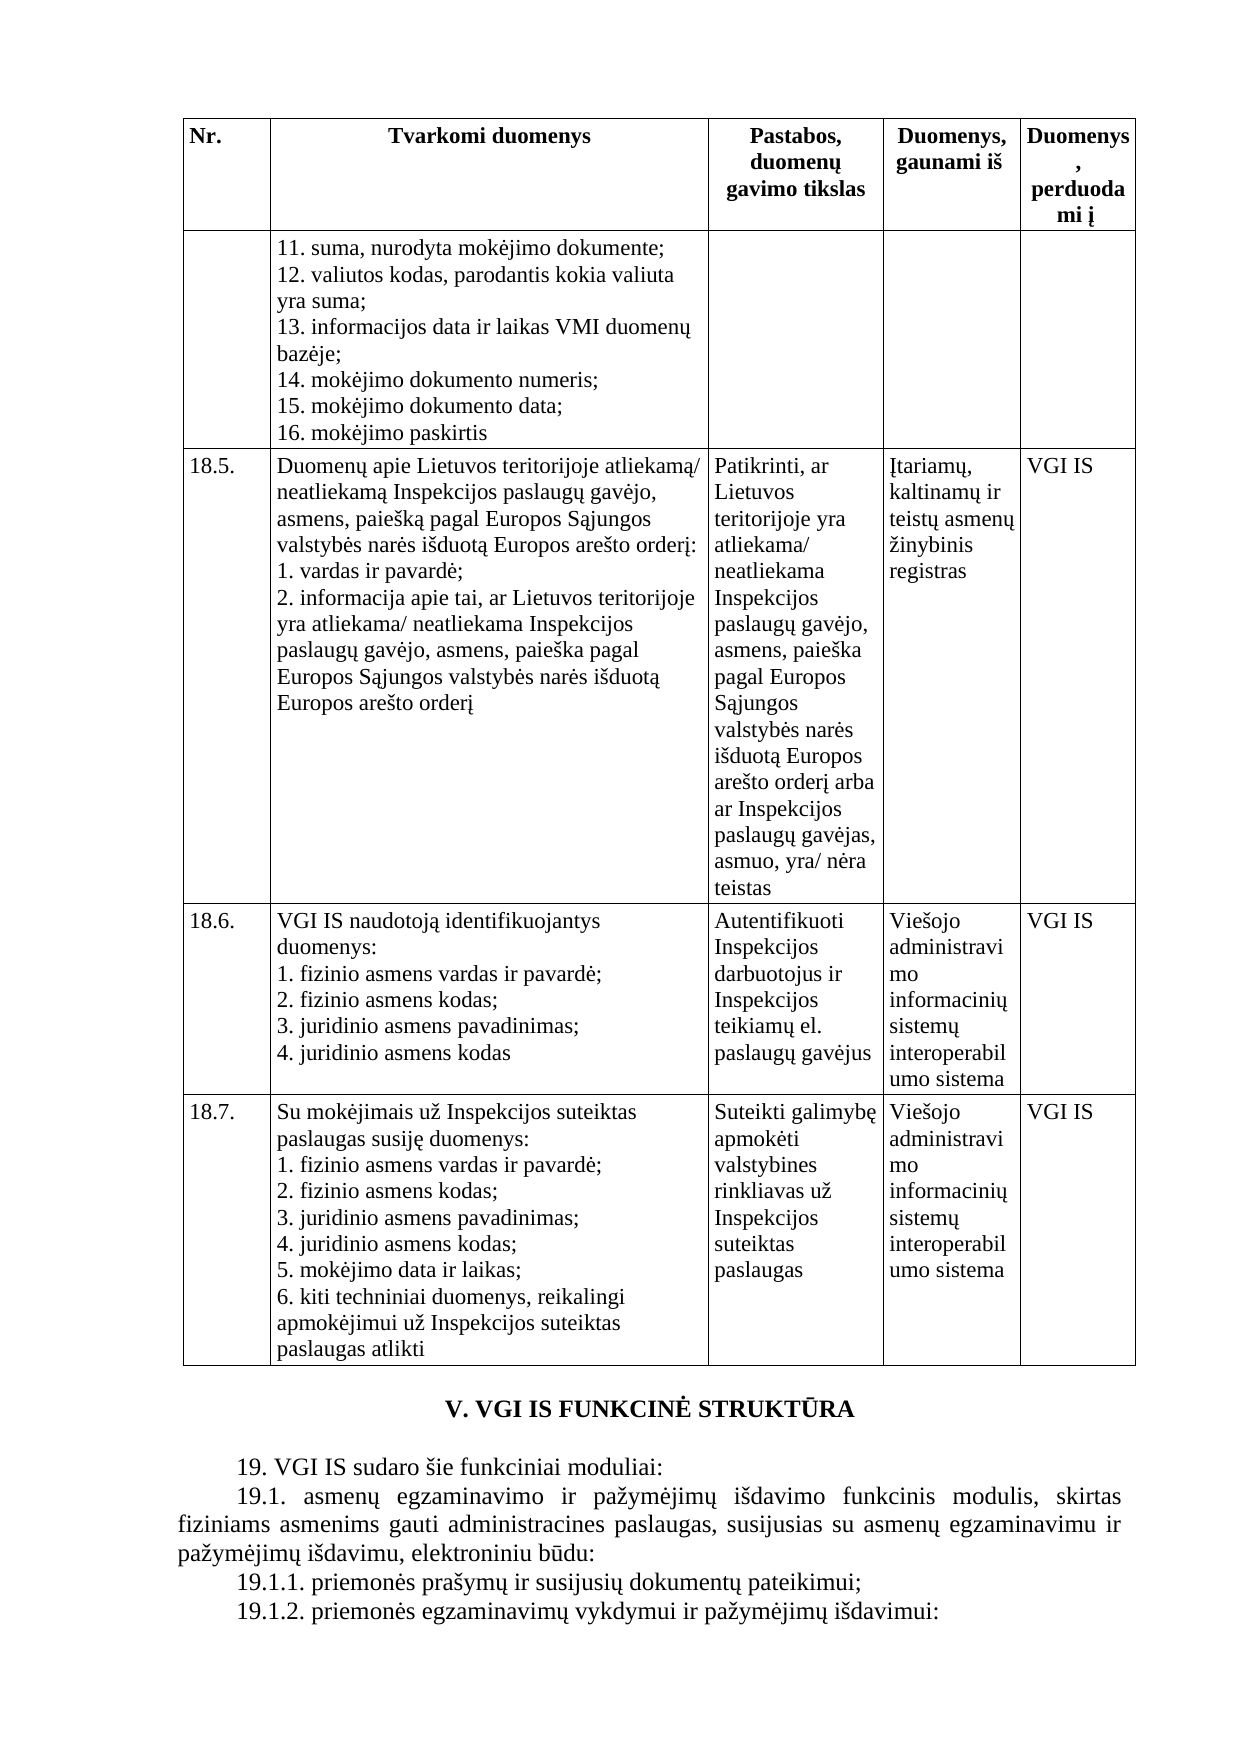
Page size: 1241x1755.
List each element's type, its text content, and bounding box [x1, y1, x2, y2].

table_cell Viešojo administravimo informacinių sistemų interoperabilumo sistema [884, 1095, 1020, 1365]
table_cell 18.5. [184, 449, 270, 903]
table_cell VGI IS naudotoją identifikuojantys duomenys: 1. fizinio asmens vardas ir pavardė; 2. fizinio asmens kodas; 3. juridinio asmens pavadinimas; 4. juridinio asmens kodas [271, 904, 708, 1094]
table_cell [709, 231, 883, 448]
table_cell Suteikti galimybę apmokėti valstybines rinkliavas už Inspekcijos suteiktas paslaugas [709, 1095, 883, 1365]
table_header Pastabos, duomenų gavimo tikslas [709, 119, 883, 230]
table_cell Įtariamų, kaltinamų ir teistų asmenų žinybinis registras [884, 449, 1020, 903]
table_cell Viešojo administravimo informacinių sistemų interoperabilumo sistema [884, 904, 1020, 1094]
table_header Tvarkomi duomenys [271, 119, 708, 230]
table_cell Autentifikuoti Inspekcijos darbuotojus ir Inspekcijos teikiamų el. paslaugų gavėjus [709, 904, 883, 1094]
table_cell 18.7. [184, 1095, 270, 1365]
table_cell 18.6. [184, 904, 270, 1094]
text 19. VGI IS sudaro šie funkciniai moduliai: [177, 1452, 1122, 1481]
table_cell VGI IS [1021, 1095, 1135, 1365]
table_cell [184, 231, 270, 448]
table_cell [884, 231, 1020, 448]
table_header Duomenys, perduodami į [1021, 119, 1135, 230]
table_header Duomenys, gaunami iš [884, 119, 1020, 230]
table_cell [1021, 231, 1135, 448]
table_cell VGI IS [1021, 904, 1135, 1094]
text V. VGI IS FUNKCINĖ STRUKTŪRA [177, 1394, 1122, 1423]
table_cell Duomenų apie Lietuvos teritorijoje atliekamą/ neatliekamą Inspekcijos paslaugų gavėjo, asmens, paiešką pagal Europos Sąjungos valstybės narės išduotą Europos arešto orderį: 1. vardas ir pavardė; 2. informacija apie tai, ar Lietuvos teritorijoje yra atliekama/ neatliekama Inspekcijos paslaugų gavėjo, asmens, paieška pagal Europos Sąjungos valstybės narės išduotą Europos arešto orderį [271, 449, 708, 903]
table_cell 11. suma, nurodyta mokėjimo dokumente; 12. valiutos kodas, parodantis kokia valiuta yra suma; 13. informacijos data ir laikas VMI duomenų bazėje; 14. mokėjimo dokumento numeris; 15. mokėjimo dokumento data; 16. mokėjimo paskirtis [271, 231, 708, 448]
table_header Nr. [184, 119, 270, 230]
table_cell Su mokėjimais už Inspekcijos suteiktas paslaugas susiję duomenys: 1. fizinio asmens vardas ir pavardė; 2. fizinio asmens kodas; 3. juridinio asmens pavadinimas; 4. juridinio asmens kodas; 5. mokėjimo data ir laikas; 6. kiti techniniai duomenys, reikalingi apmokėjimui už Inspekcijos suteiktas paslaugas atlikti [271, 1095, 708, 1365]
text 19.1.2. priemonės egzaminavimų vykdymui ir pažymėjimų išdavimui: [177, 1596, 1122, 1624]
text 19.1.1. priemonės prašymų ir susijusių dokumentų pateikimui; [177, 1567, 1122, 1596]
table_cell Patikrinti, ar Lietuvos teritorijoje yra atliekama/ neatliekama Inspekcijos paslaugų gavėjo, asmens, paieška pagal Europos Sąjungos valstybės narės išduotą Europos arešto orderį arba ar Inspekcijos paslaugų gavėjas, asmuo, yra/ nėra teistas [709, 449, 883, 903]
text 19.1. asmenų egzaminavimo ir pažymėjimų išdavimo funkcinis modulis, skirtas fiziniams asmenims gauti administracines paslaugas, susijusias su asmenų egzaminavimu ir pažymėjimų išdavimu, elektroniniu būdu: [177, 1481, 1122, 1567]
table_cell VGI IS [1021, 449, 1135, 903]
